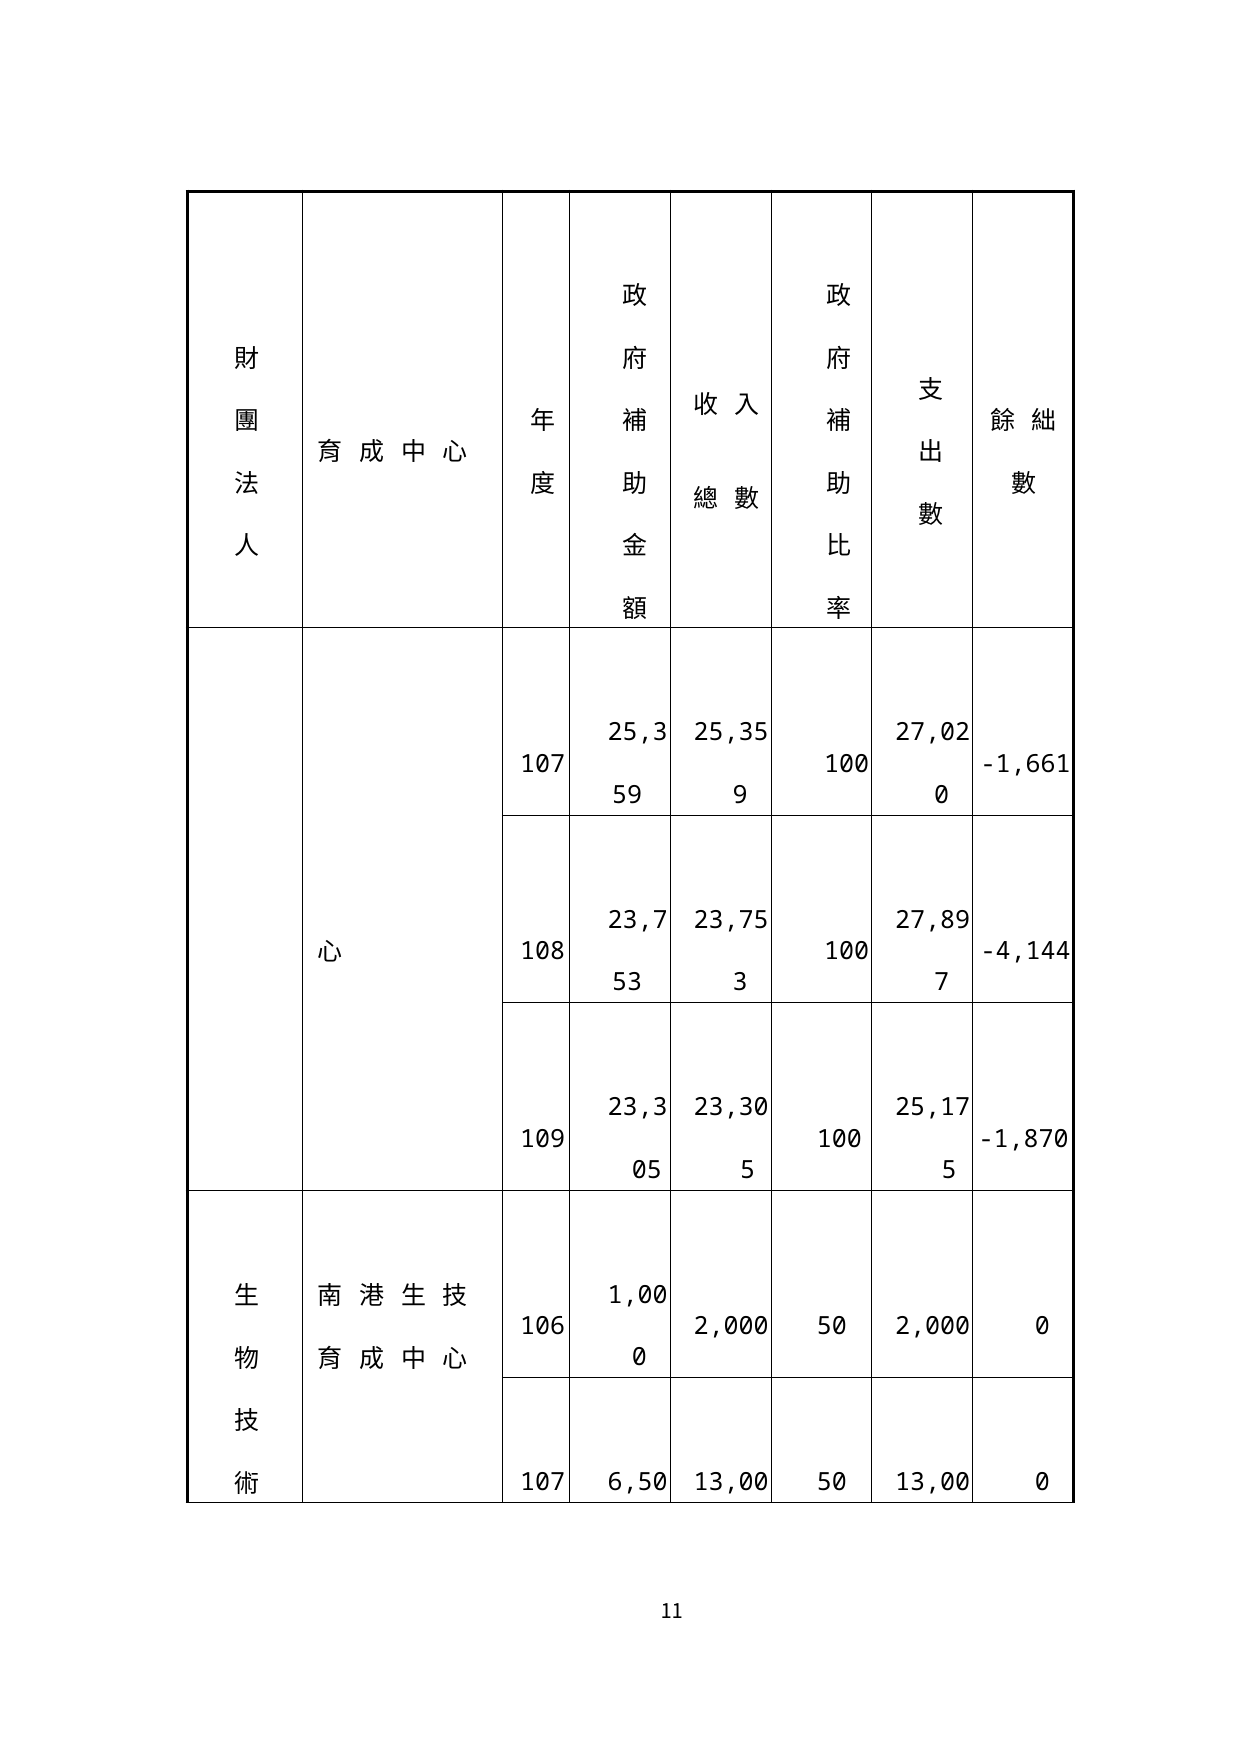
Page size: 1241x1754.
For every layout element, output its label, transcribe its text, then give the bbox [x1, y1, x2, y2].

table_cell 27,020 [872, 628, 972, 814]
table_cell 25,359 [671, 628, 771, 814]
table_cell 6,50 [570, 1378, 670, 1502]
table_cell 0 [973, 1191, 1072, 1377]
table_cell -4,144 [973, 816, 1072, 1002]
table_header 收入 總數 [671, 193, 771, 627]
table_cell 生物技術開發中心 [189, 1191, 302, 1502]
table_cell 27,897 [872, 816, 972, 1002]
table_cell 13,00 [872, 1378, 972, 1502]
table_cell 50 [772, 1191, 871, 1377]
table_header 年度 [503, 193, 569, 627]
table_header 育成中心 [303, 193, 502, 627]
table_cell 1,000 [570, 1191, 670, 1377]
table_cell 25,175 [872, 1003, 972, 1189]
table_cell 2,000 [872, 1191, 972, 1377]
table_cell 13,00 [671, 1378, 771, 1502]
table_cell 100 [772, 1003, 871, 1189]
table_cell -1,661 [973, 628, 1072, 814]
table_cell 23,753 [570, 816, 670, 1002]
table_cell 100 [772, 816, 871, 1002]
table_cell 106 [503, 1191, 569, 1377]
table_header 政府補助金額 [570, 193, 670, 627]
table_cell 23,305 [671, 1003, 771, 1189]
table_cell 心 [303, 628, 502, 1189]
table_cell 23,305 [570, 1003, 670, 1189]
table_cell 0 [973, 1378, 1072, 1502]
table_header 餘絀數 [973, 193, 1072, 627]
table_cell 2,000 [671, 1191, 771, 1377]
table_cell 109 [503, 1003, 569, 1189]
table_cell 108 [503, 816, 569, 1002]
table_cell [189, 628, 302, 1189]
table_cell 25,359 [570, 628, 670, 814]
table_header 政府補助比率 [772, 193, 871, 627]
table_cell 107 [503, 628, 569, 814]
table_header 支出數 [872, 193, 972, 627]
table_cell 南港生技育成中心 [303, 1191, 502, 1502]
table_cell -1,870 [973, 1003, 1072, 1189]
table_header 財團法人 [189, 193, 302, 627]
table_cell 100 [772, 628, 871, 814]
table_cell 107 [503, 1378, 569, 1502]
table_cell 50 [772, 1378, 871, 1502]
table_cell 23,753 [671, 816, 771, 1002]
